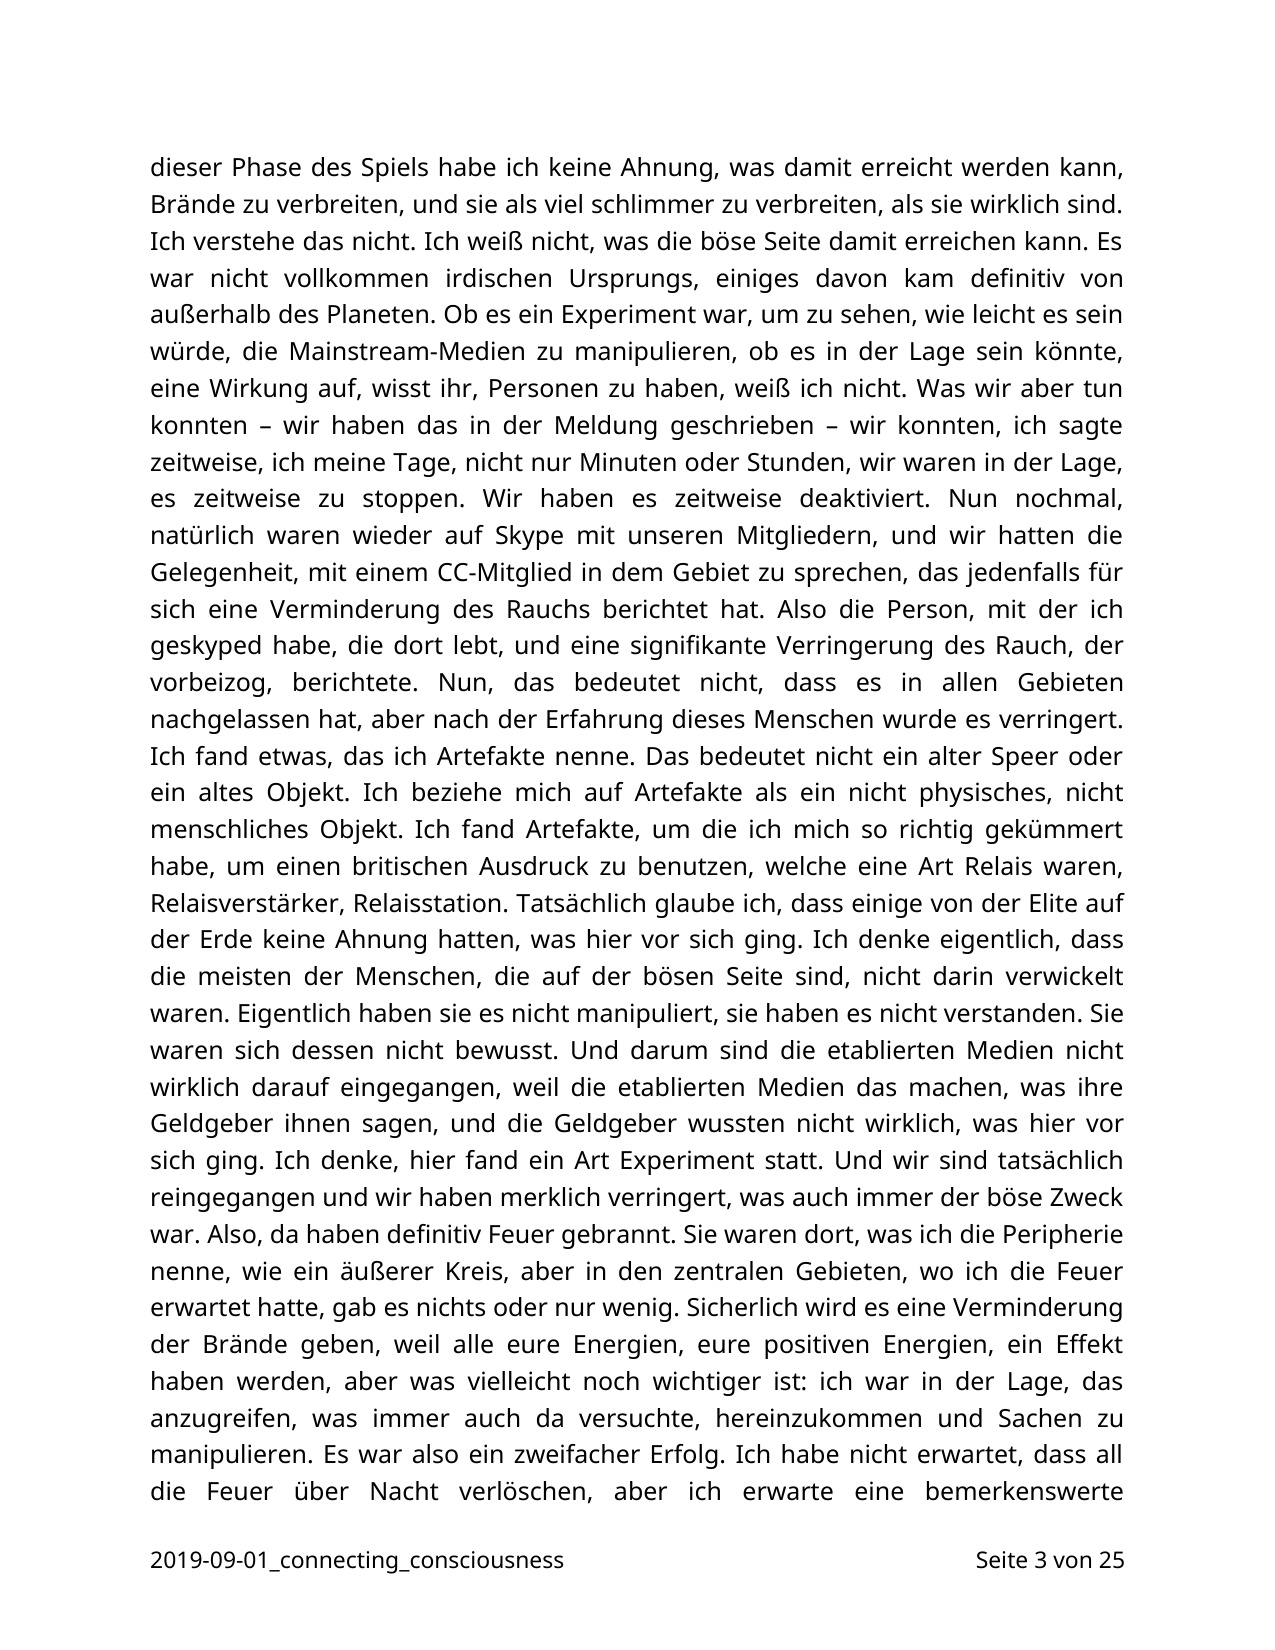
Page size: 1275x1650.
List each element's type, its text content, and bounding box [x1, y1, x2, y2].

text dieser Phase des Spiels habe ich keine Ahnung, was damit erreicht werden kann, Brände zu verbreiten, und sie als viel schlimmer zu verbreiten, als sie wirklich sind. Ich verstehe das nicht. Ich weiß nicht, was die böse Seite damit erreichen kann. Es war nicht vollkommen irdischen Ursprungs, einiges davon kam definitiv von außerhalb des Planeten. Ob es ein Experiment war, um zu sehen, wie leicht es sein würde, die Mainstream-Medien zu manipulieren, ob es in der Lage sein könnte, eine Wirkung auf, wisst ihr, Personen zu haben, weiß ich nicht. Was wir aber tun konnten – wir haben das in der Meldung geschrieben – wir konnten, ich sagte zeitweise, ich meine Tage, nicht nur Minuten oder Stunden, wir waren in der Lage, es zeitweise zu stoppen. Wir haben es zeitweise deaktiviert. Nun nochmal, natürlich waren wieder auf Skype mit unseren Mitgliedern, und wir hatten die Gelegenheit, mit einem CC-Mitglied in dem Gebiet zu sprechen, das jedenfalls für sich eine Verminderung des Rauchs berichtet hat. Also die Person, mit der ich geskyped habe, die dort lebt, und eine signifikante Verringerung des Rauch, der vorbeizog, berichtete. Nun, das bedeutet nicht, dass es in allen Gebieten nachgelassen hat, aber nach der Erfahrung dieses Menschen wurde es verringert. Ich fand etwas, das ich Artefakte nenne. Das bedeutet nicht ein alter Speer oder ein altes Objekt. Ich beziehe mich auf Artefakte als ein nicht physisches, nicht menschliches Objekt. Ich fand Artefakte, um die ich mich so richtig gekümmert habe, um einen britischen Ausdruck zu benutzen, welche eine Art Relais waren, Relaisverstärker, Relaisstation. Tatsächlich glaube ich, dass einige von der Elite auf der Erde keine Ahnung hatten, was hier vor sich ging. Ich denke eigentlich, dass die meisten der Menschen, die auf der bösen Seite sind, nicht darin verwickelt waren. Eigentlich haben sie es nicht manipuliert, sie haben es nicht verstanden. Sie waren sich dessen nicht bewusst. Und darum sind die etablierten Medien nicht wirklich darauf eingegangen, weil die etablierten Medien das machen, was ihre Geldgeber ihnen sagen, und die Geldgeber wussten nicht wirklich, was hier vor sich ging. Ich denke, hier fand ein Art Experiment statt. Und wir sind tatsächlich reingegangen und wir haben merklich verringert, was auch immer der böse Zweck war. Also, da haben definitiv Feuer gebrannt. Sie waren dort, was ich die Peripherie nenne, wie ein äußerer Kreis, aber in den zentralen Gebieten, wo ich die Feuer erwartet hatte, gab es nichts oder nur wenig. Sicherlich wird es eine Verminderung der Brände geben, weil alle eure Energien, eure positiven Energien, ein Effekt haben werden, aber was vielleicht noch wichtiger ist: ich war in der Lage, das anzugreifen, was immer auch da versuchte, hereinzukommen und Sachen zu manipulieren. Es war also ein zweifacher Erfolg. Ich habe nicht erwartet, dass all die Feuer über Nacht verlöschen, aber ich erwarte eine bemerkenswerte [150, 150, 1125, 1508]
